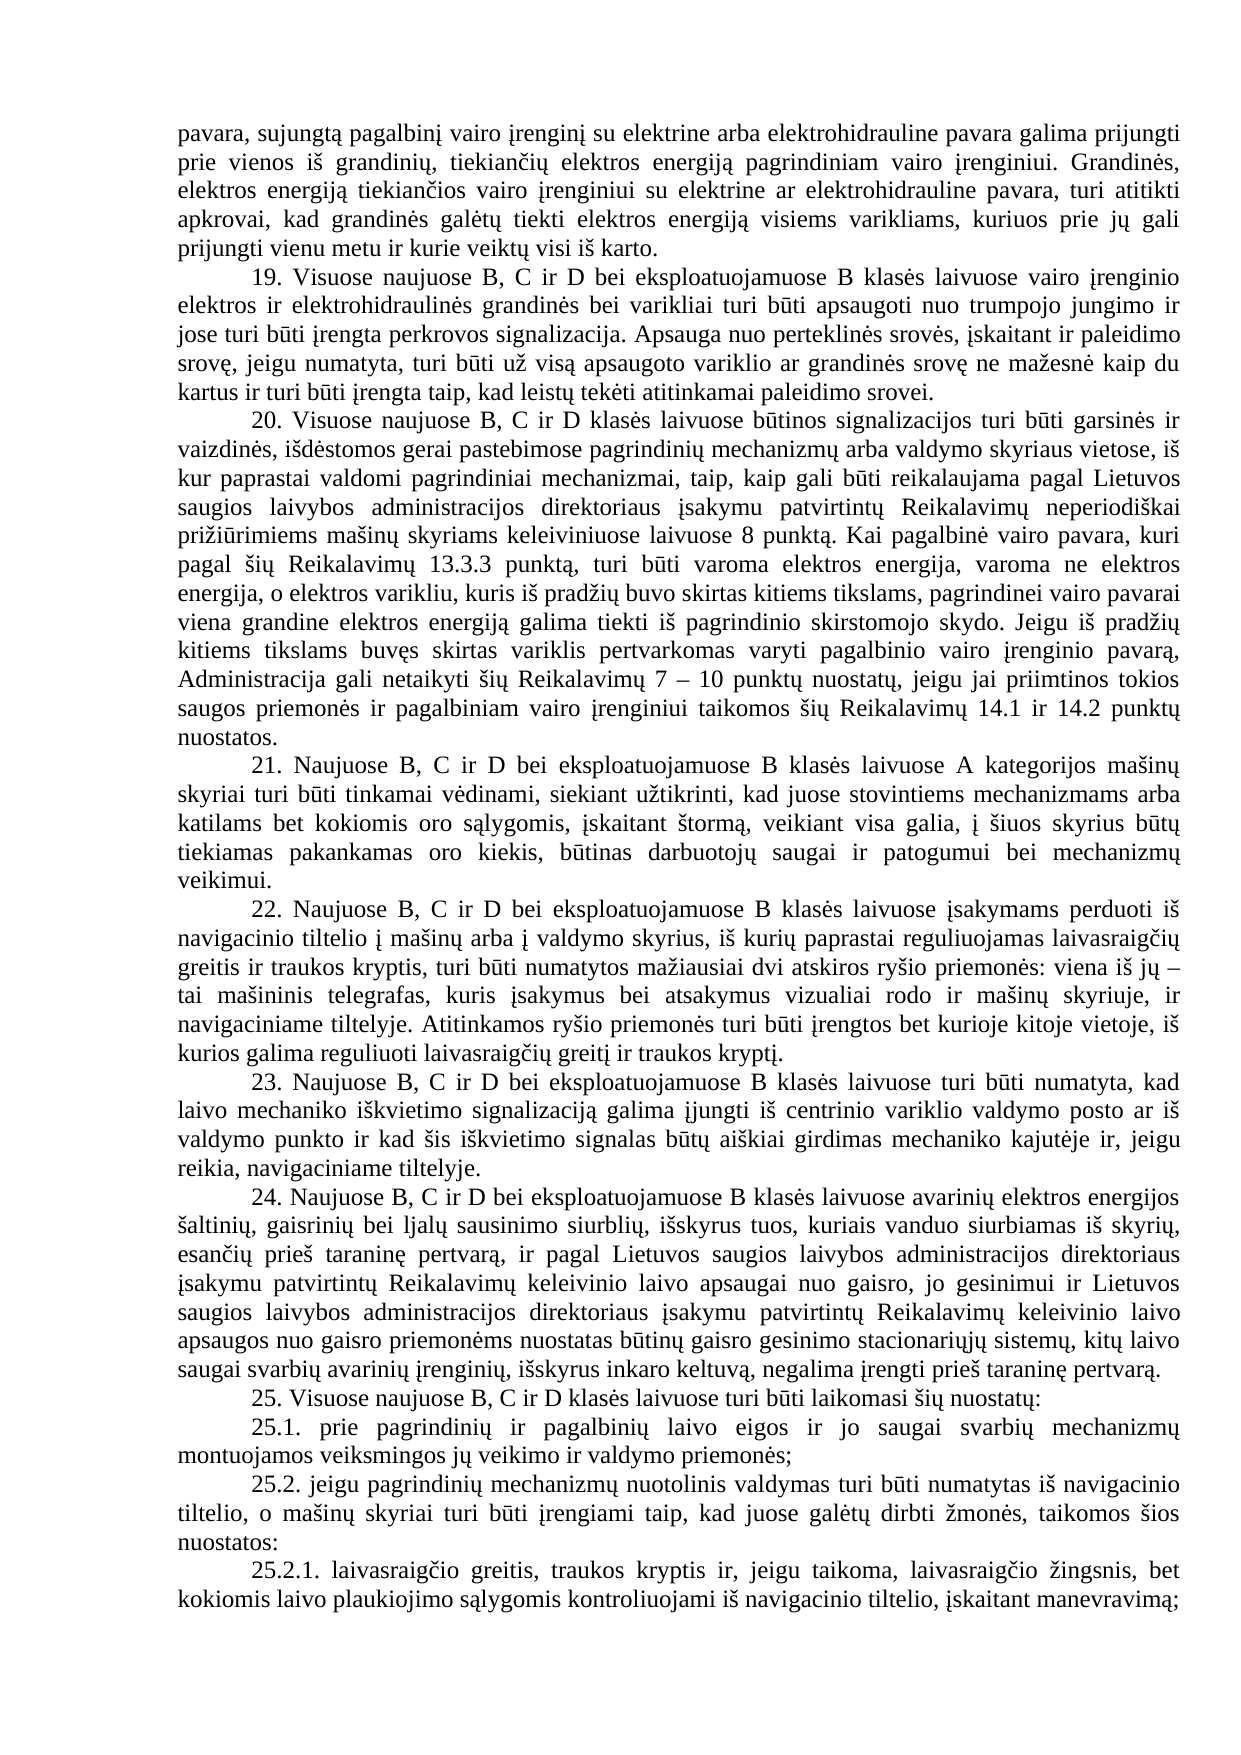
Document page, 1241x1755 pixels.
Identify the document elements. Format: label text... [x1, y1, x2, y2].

text 25. Visuose naujuose B, C ir D klasės laivuose turi būti laikomasi šių nuostatų: [177, 1383, 1181, 1412]
text 25.1. prie pagrindinių ir pagalbinių laivo eigos ir jo saugai svarbių mechanizmų montuojamos veiksmingos jų veikimo ir valdymo priemonės; [177, 1412, 1181, 1469]
text pavara, sujungtą pagalbinį vairo įrenginį su elektrine arba elektrohidrauline pavara galima prijungti prie vienos iš grandinių, tiekiančių elektros energiją pagrindiniam vairo įrenginiui. Grandinės, elektros energiją tiekiančios vairo įrenginiui su elektrine ar elektrohidrauline pavara, turi atitikti apkrovai, kad grandinės galėtų tiekti elektros energiją visiems varikliams, kuriuos prie jų gali prijungti vienu metu ir kurie veiktų visi iš karto. [177, 118, 1181, 262]
text 24. Naujuose B, C ir D bei eksploatuojamuose B klasės laivuose avarinių elektros energijos šaltinių, gaisrinių bei ljalų sausinimo siurblių, išskyrus tuos, kuriais vanduo siurbiamas iš skyrių, esančių prieš taraninę pertvarą, ir pagal Lietuvos saugios laivybos administracijos direktoriaus įsakymu patvirtintų Reikalavimų keleivinio laivo apsaugai nuo gaisro, jo gesinimui ir Lietuvos saugios laivybos administracijos direktoriaus įsakymu patvirtintų Reikalavimų keleivinio laivo apsaugos nuo gaisro priemonėms nuostatas būtinų gaisro gesinimo stacionariųjų sistemų, kitų laivo saugai svarbių avarinių įrenginių, išskyrus inkaro keltuvą, negalima įrengti prieš taraninę pertvarą. [177, 1182, 1181, 1383]
text 25.2.1. laivasraigčio greitis, traukos kryptis ir, jeigu taikoma, laivasraigčio žingsnis, bet kokiomis laivo plaukiojimo sąlygomis kontroliuojami iš navigacinio tiltelio, įskaitant manevravimą; [177, 1556, 1181, 1613]
text 19. Visuose naujuose B, C ir D bei eksploatuojamuose B klasės laivuose vairo įrenginio elektros ir elektrohidraulinės grandinės bei varikliai turi būti apsaugoti nuo trumpojo jungimo ir jose turi būti įrengta perkrovos signalizacija. Apsauga nuo perteklinės srovės, įskaitant ir paleidimo srovę, jeigu numatyta, turi būti už visą apsaugoto variklio ar grandinės srovę ne mažesnė kaip du kartus ir turi būti įrengta taip, kad leistų tekėti atitinkamai paleidimo srovei. [177, 262, 1181, 406]
text 21. Naujuose B, C ir D bei eksploatuojamuose B klasės laivuose A kategorijos mašinų skyriai turi būti tinkamai vėdinami, siekiant užtikrinti, kad juose stovintiems mechanizmams arba katilams bet kokiomis oro sąlygomis, įskaitant štormą, veikiant visa galia, į šiuos skyrius būtų tiekiamas pakankamas oro kiekis, būtinas darbuotojų saugai ir patogumui bei mechanizmų veikimui. [177, 751, 1181, 894]
text 22. Naujuose B, C ir D bei eksploatuojamuose B klasės laivuose įsakymams perduoti iš navigacinio tiltelio į mašinų arba į valdymo skyrius, iš kurių paprastai reguliuojamas laivasraigčių greitis ir traukos kryptis, turi būti numatytos mažiausiai dvi atskiros ryšio priemonės: viena iš jų – tai mašininis telegrafas, kuris įsakymus bei atsakymus vizualiai rodo ir mašinų skyriuje, ir navigaciniame tiltelyje. Atitinkamos ryšio priemonės turi būti įrengtos bet kurioje kitoje vietoje, iš kurios galima reguliuoti laivasraigčių greitį ir traukos kryptį. [177, 894, 1181, 1067]
text 25.2. jeigu pagrindinių mechanizmų nuotolinis valdymas turi būti numatytas iš navigacinio tiltelio, o mašinų skyriai turi būti įrengiami taip, kad juose galėtų dirbti žmonės, taikomos šios nuostatos: [177, 1469, 1181, 1556]
text 20. Visuose naujuose B, C ir D klasės laivuose būtinos signalizacijos turi būti garsinės ir vaizdinės, išdėstomos gerai pastebimose pagrindinių mechanizmų arba valdymo skyriaus vietose, iš kur paprastai valdomi pagrindiniai mechanizmai, taip, kaip gali būti reikalaujama pagal Lietuvos saugios laivybos administracijos direktoriaus įsakymu patvirtintų Reikalavimų neperiodiškai prižiūrimiems mašinų skyriams keleiviniuose laivuose 8 punktą. Kai pagalbinė vairo pavara, kuri pagal šių Reikalavimų 13.3.3 punktą, turi būti varoma elektros energija, varoma ne elektros energija, o elektros varikliu, kuris iš pradžių buvo skirtas kitiems tikslams, pagrindinei vairo pavarai viena grandine elektros energiją galima tiekti iš pagrindinio skirstomojo skydo. Jeigu iš pradžių kitiems tikslams buvęs skirtas variklis pertvarkomas varyti pagalbinio vairo įrenginio pavarą, Administracija gali netaikyti šių Reikalavimų 7 – 10 punktų nuostatų, jeigu jai priimtinos tokios saugos priemonės ir pagalbiniam vairo įrenginiui taikomos šių Reikalavimų 14.1 ir 14.2 punktų nuostatos. [177, 406, 1181, 751]
text 23. Naujuose B, C ir D bei eksploatuojamuose B klasės laivuose turi būti numatyta, kad laivo mechaniko iškvietimo signalizaciją galima įjungti iš centrinio variklio valdymo posto ar iš valdymo punkto ir kad šis iškvietimo signalas būtų aiškiai girdimas mechaniko kajutėje ir, jeigu reikia, navigaciniame tiltelyje. [177, 1067, 1181, 1182]
